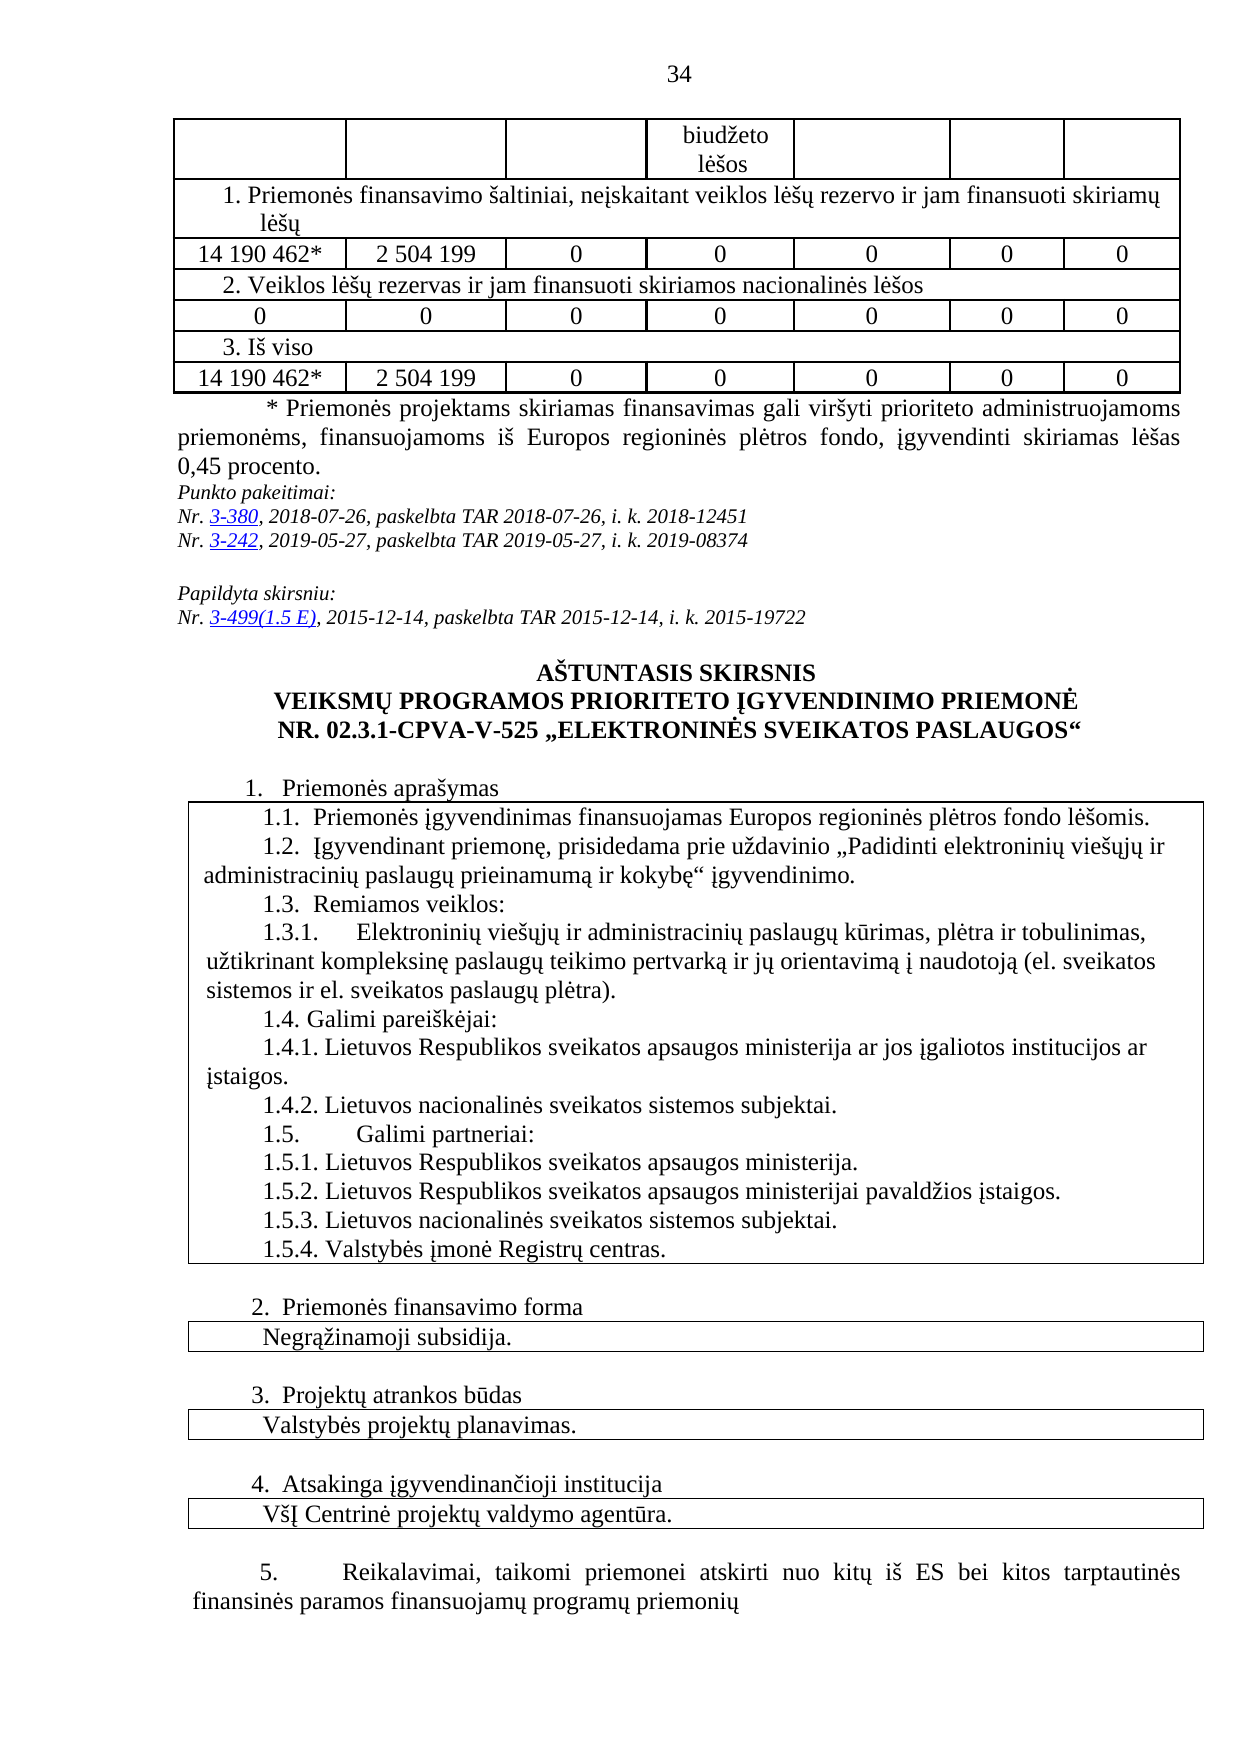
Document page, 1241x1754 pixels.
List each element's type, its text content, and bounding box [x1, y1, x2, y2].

table_cell 0 [1065, 239, 1179, 268]
table_cell 0 [795, 363, 949, 391]
table_cell 3. Iš viso [175, 332, 1179, 361]
table_cell 1.4. Galimi pareiškėjai: 1.4.1. Lietuvos Respublikos sveikatos apsaugos ministerija ar jos įgaliotos institucijos ar įstaigos. 1.4.2. Lietuvos nacionalinės sveikatos sistemos subjektai. [189, 1004, 1203, 1119]
table_cell 0 [507, 363, 645, 391]
table_cell [507, 120, 645, 178]
table_cell 0 [1065, 363, 1179, 391]
table_cell 0 [175, 301, 345, 330]
table_cell 2 504 199 [347, 239, 505, 268]
table_cell [795, 120, 949, 178]
text Nr. 3-242, 2019-05-27, paskelbta TAR 2019-05-27, i. k. 2019-08374 [177, 528, 1181, 552]
table_cell 0 [951, 239, 1063, 268]
table_cell [175, 120, 345, 178]
table_cell 0 [951, 363, 1063, 391]
text 2. Priemonės finansavimo forma [251, 1292, 1181, 1321]
table_cell 1.5. Galimi partneriai: 1.5.1. Lietuvos Respublikos sveikatos apsaugos ministerija. 1.5.2. Lietuvos Respublikos sveikatos apsaugos ministerijai pavaldžios įstaigos. 1.5.3. Lietuvos nacionalinės sveikatos sistemos subjektai. 1.5.4. Valstybės įmonė Registrų centras. [189, 1119, 1203, 1262]
table_cell 14 190 462* [175, 239, 345, 268]
table_cell 0 [507, 239, 645, 268]
table_cell [347, 120, 505, 178]
table_cell 0 [507, 301, 645, 330]
text Nr. 3-380, 2018-07-26, paskelbta TAR 2018-07-26, i. k. 2018-12451 [177, 504, 1181, 528]
table_cell biudžeto lėšos [648, 120, 793, 178]
table_cell [951, 120, 1063, 178]
text NR. 02.3.1-CPVA-V-525 „ELEKTRONINĖS SVEIKATOS PASLAUGOS“ [177, 715, 1181, 744]
table_cell 0 [795, 239, 949, 268]
table_cell 14 190 462* [175, 363, 345, 391]
table_cell 2. Veiklos lėšų rezervas ir jam finansuoti skiriamos nacionalinės lėšos [175, 270, 1179, 299]
table_cell 0 [648, 239, 793, 268]
table_header VšĮ Centrinė projektų valdymo agentūra. [189, 1499, 1203, 1527]
table_cell 2 504 199 [347, 363, 505, 391]
text VEIKSMŲ PROGRAMOS PRIORITETO ĮGYVENDINIMO PRIEMONĖ [177, 686, 1181, 715]
table_cell 0 [795, 301, 949, 330]
table_cell 1.3. Remiamos veiklos: 1.3.1. Elektroninių viešųjų ir administracinių paslaugų kūrimas, plėtra ir tobulinimas, užtikrinant kompleksinę paslaugų teikimo pertvarką ir jų orientavimą į naudotoją (el. sveikatos sistemos ir el. sveikatos paslaugų plėtra). [189, 889, 1203, 1004]
text AŠTUNTASIS SKIRSNIS [177, 658, 1181, 686]
table_cell 0 [648, 363, 793, 391]
table_header 1.1. Priemonės įgyvendinimas finansuojamas Europos regioninės plėtros fondo lėšomis. [189, 803, 1203, 831]
table_cell 0 [347, 301, 505, 330]
table_cell 0 [1065, 301, 1179, 330]
text Nr. 3-499(1.5 E), 2015-12-14, paskelbta TAR 2015-12-14, i. k. 2015-19722 [177, 605, 1181, 629]
text 1. Priemonės aprašymas [244, 773, 1181, 801]
text Punkto pakeitimai: [177, 480, 1181, 504]
table_cell 1. Priemonės finansavimo šaltiniai, neįskaitant veiklos lėšų rezervo ir jam finansuoti skiriamų lėšų [175, 180, 1179, 237]
table_header Negrąžinamoji subsidija. [189, 1322, 1203, 1351]
text 3. Projektų atrankos būdas [251, 1381, 1181, 1409]
text 4. Atsakinga įgyvendinančioji institucija [251, 1469, 1181, 1498]
table_cell 1.2. Įgyvendinant priemonę, prisidedama prie uždavinio „Padidinti elektroninių viešųjų ir administracinių paslaugų prieinamumą ir kokybę“ įgyvendinimo. [189, 831, 1203, 889]
table_cell 0 [648, 301, 793, 330]
text 5. Reikalavimai, taikomi priemonei atskirti nuo kitų iš ES bei kitos tarptautinės finansinės paramos finansuojamų programų priemonių [192, 1557, 1181, 1615]
table_header Valstybės projektų planavimas. [189, 1410, 1203, 1439]
table_cell [1065, 120, 1179, 178]
text Papildyta skirsniu: [177, 581, 1181, 605]
text * Priemonės projektams skiriamas finansavimas gali viršyti prioriteto administruojamoms priemonėms, finansuojamoms iš Europos regioninės plėtros fondo, įgyvendinti skiriamas lėšas 0,45 procento. [177, 394, 1181, 480]
table_cell 0 [951, 301, 1063, 330]
